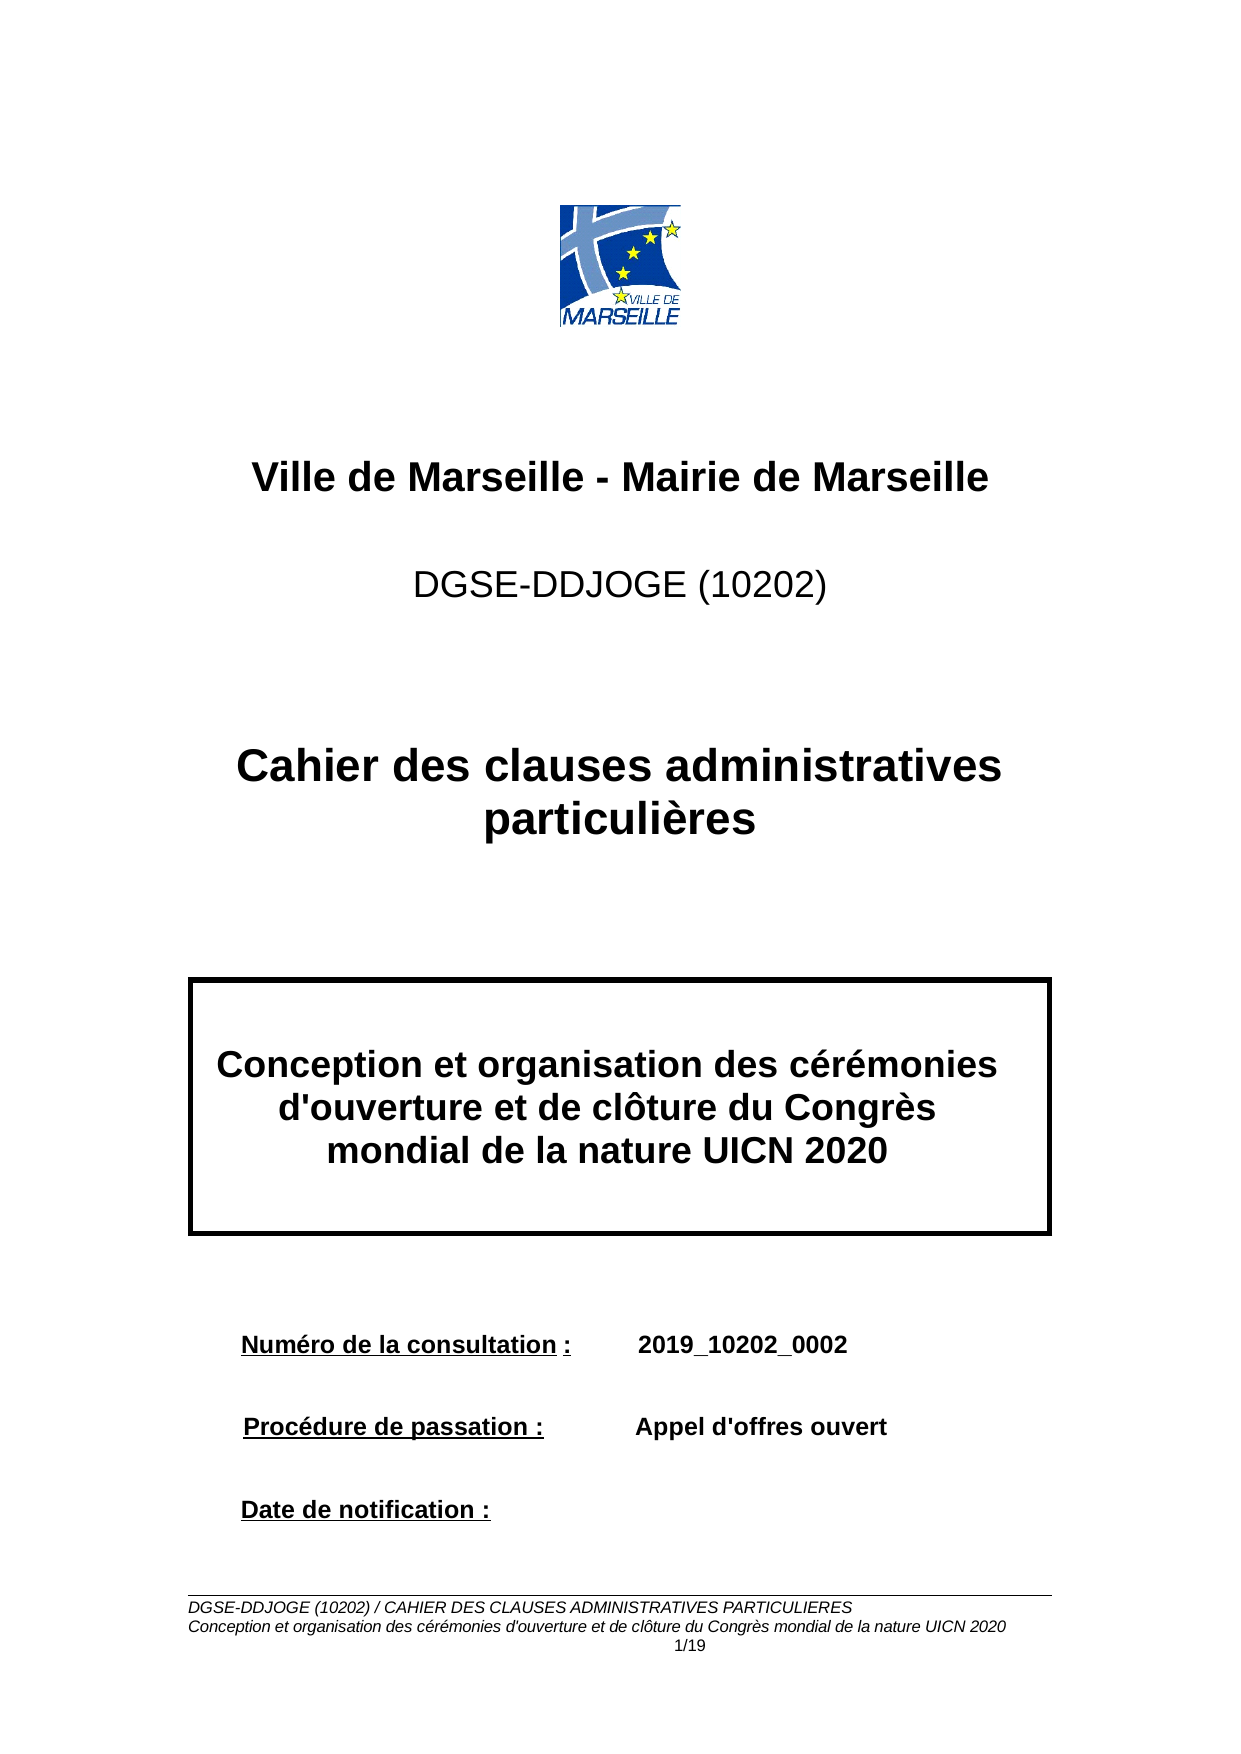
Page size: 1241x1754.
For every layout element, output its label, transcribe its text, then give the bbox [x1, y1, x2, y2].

text Ville de Marseille - Mairie de Marseille [188, 452, 1052, 500]
text Cahier des clauses administratives particulières [188, 739, 1052, 844]
text DGSE-DDJOGE (10202) [188, 563, 1052, 606]
text Conception et organisation des cérémonies d'ouverture et de clôture du Congrès mondial de la nature UICN 2020 [193, 1035, 1047, 1171]
text Date de notification : [241, 1494, 1052, 1523]
text Numéro de la consultation : 2019_10202_0002 [241, 1330, 1052, 1359]
text Procédure de passation : Appel d'offres ouvert [243, 1412, 1052, 1441]
